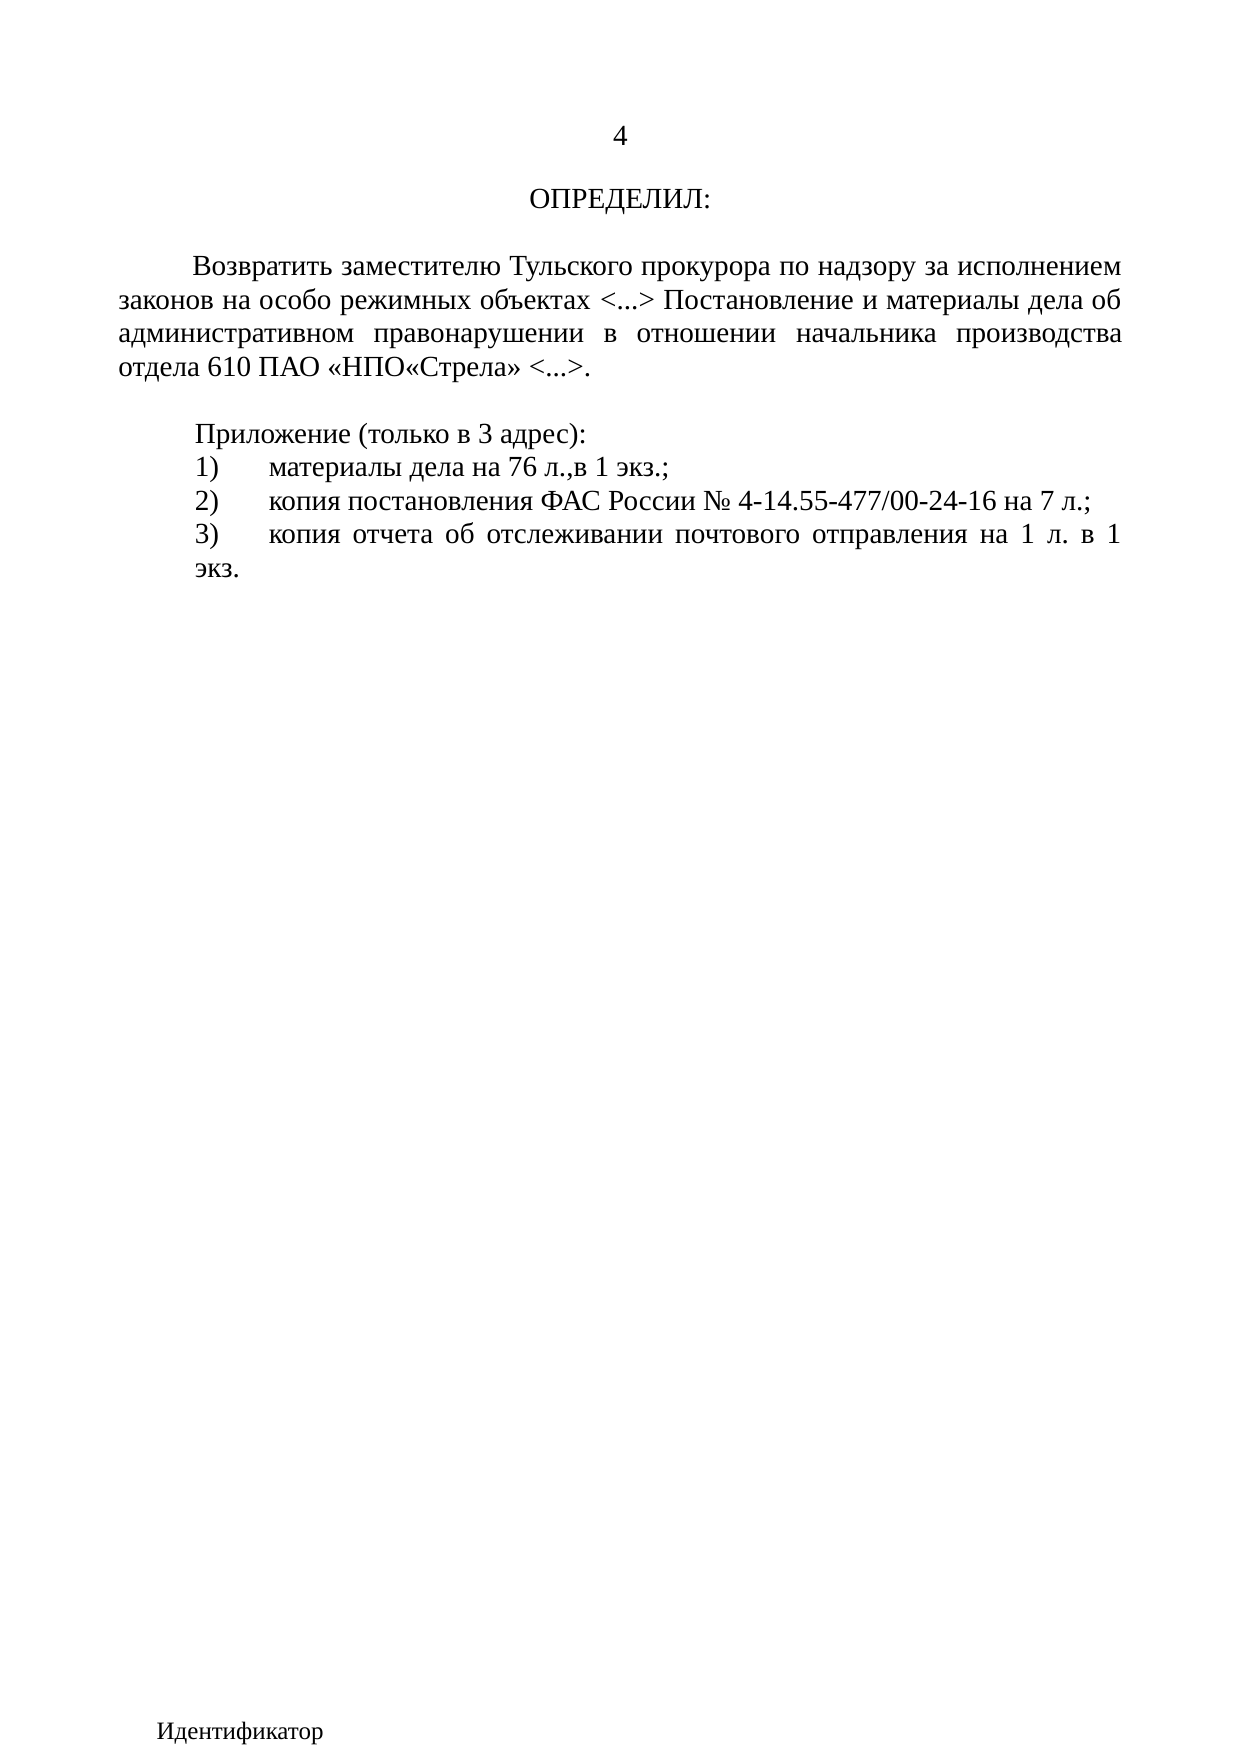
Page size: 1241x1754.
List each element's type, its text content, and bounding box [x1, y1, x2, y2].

list копия отчета об отслеживании почтового отправления на 1 л. в 1 экз. [194, 517, 1122, 584]
list материалы дела на 76 л.,в 1 экз.; [194, 449, 1122, 483]
text Приложение (только в 3 адрес): [194, 416, 1122, 449]
text Возвратить заместителю Тульского прокурора по надзору за исполнением законов на особо режимных объектах <...> Постановление и материалы дела об административном правонарушении в отношении начальника производства отдела 610 ПАО «НПО«Стрела» <...>. [118, 248, 1122, 382]
text ОПРЕДЕЛИЛ: [118, 181, 1122, 215]
list копия постановления ФАС России № 4-14.55-477/00-24-16 на 7 л.; [194, 483, 1122, 517]
